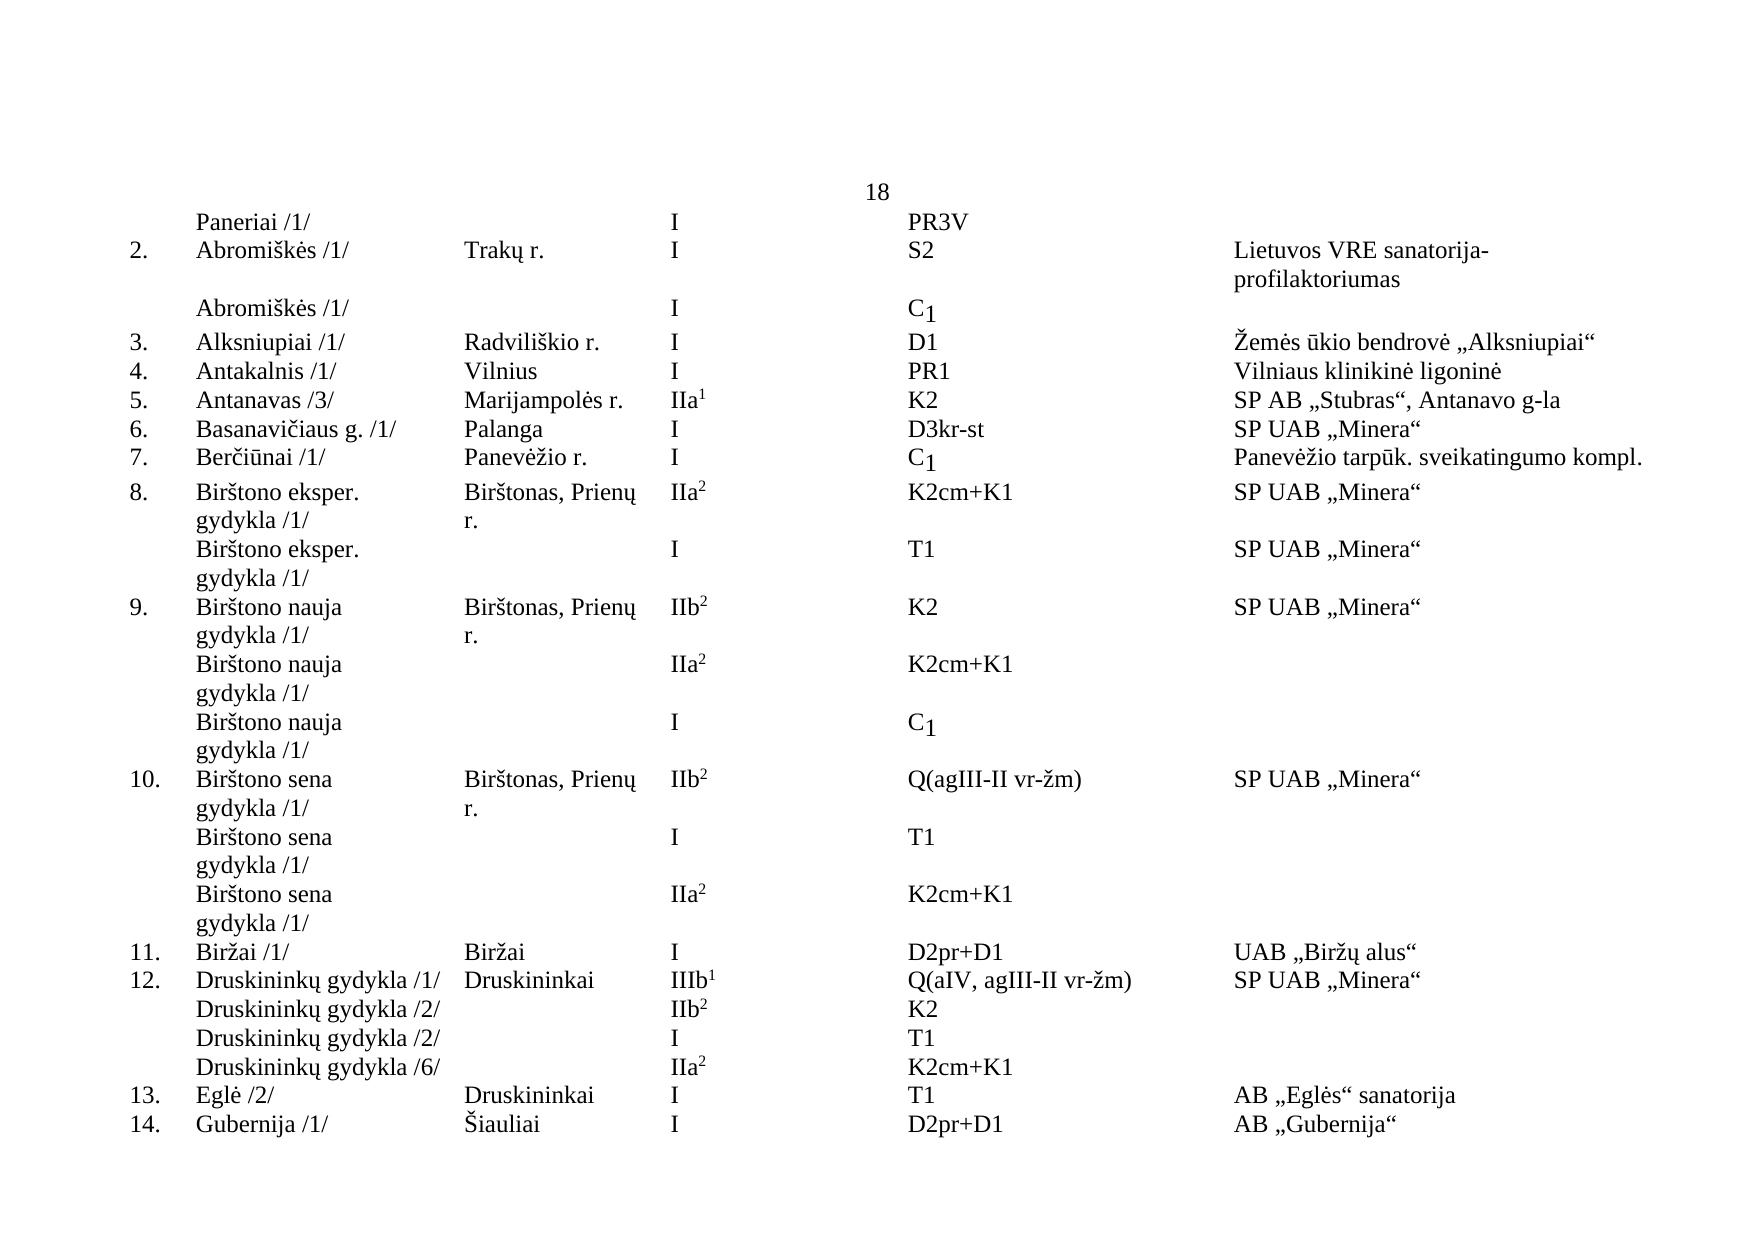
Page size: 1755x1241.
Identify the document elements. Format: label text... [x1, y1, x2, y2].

table_cell UAB „Biržų alus“ [1223, 937, 1658, 966]
table_cell Birštono sena gydykla /1/ [184, 764, 453, 822]
table_cell IIb2 [659, 994, 896, 1023]
table_cell IIa1 [659, 385, 896, 414]
table_cell [1223, 994, 1658, 1023]
table_cell Birštono nauja gydykla /1/ [184, 592, 453, 649]
table_cell Alksniupiai /1/ [184, 328, 453, 356]
table_cell [453, 707, 659, 764]
table_cell 3. [118, 328, 184, 356]
table_cell T1 [896, 1081, 1222, 1109]
table_cell Birštono sena gydykla /1/ [184, 879, 453, 937]
table_cell [453, 1023, 659, 1052]
table_cell SP UAB „Minera“ [1223, 477, 1658, 534]
table_cell [118, 879, 184, 937]
table_cell [1223, 649, 1658, 707]
table_cell Paneriai /1/ [184, 207, 453, 235]
table_cell 7. [118, 443, 184, 477]
table_cell Panevėžio tarpūk. sveikatingumo kompl. [1223, 443, 1658, 477]
table_cell Birštono nauja gydykla /1/ [184, 649, 453, 707]
table_cell 12. [118, 966, 184, 994]
table_cell [118, 534, 184, 592]
table_cell Palanga [453, 414, 659, 442]
table_cell [1223, 207, 1658, 235]
table_cell Druskininkų gydykla /1/ [184, 966, 453, 994]
table_cell [1223, 879, 1658, 937]
table_cell IIa2 [659, 879, 896, 937]
table_cell C1 [896, 443, 1222, 477]
table_cell PR3V [896, 207, 1222, 235]
table_cell [453, 534, 659, 592]
table_cell I [659, 937, 896, 966]
table_cell 4. [118, 356, 184, 385]
table_cell Gubernija /1/ [184, 1109, 453, 1138]
table_cell IIIb1 [659, 966, 896, 994]
table_cell I [659, 328, 896, 356]
table_cell 9. [118, 592, 184, 649]
table_cell SP UAB „Minera“ [1223, 592, 1658, 649]
table_cell 2. [118, 235, 184, 293]
table_cell I [659, 1081, 896, 1109]
table_cell Antanavas /3/ [184, 385, 453, 414]
table_cell K2 [896, 385, 1222, 414]
table_cell [118, 707, 184, 764]
table_cell Birštonas, Prienų r. [453, 477, 659, 534]
table_cell [1223, 1052, 1658, 1081]
table_cell SP AB „Stubras“, Antanavo g-la [1223, 385, 1658, 414]
table_cell [453, 994, 659, 1023]
table_cell Trakų r. [453, 235, 659, 293]
table_cell I [659, 414, 896, 442]
table_cell I [659, 822, 896, 879]
table_cell SP UAB „Minera“ [1223, 414, 1658, 442]
table_cell 11. [118, 937, 184, 966]
table_cell Vilniaus klinikinė ligoninė [1223, 356, 1658, 385]
table_cell 13. [118, 1081, 184, 1109]
table_cell Basanavičiaus g. /1/ [184, 414, 453, 442]
table_cell Biržai [453, 937, 659, 966]
table_cell [453, 293, 659, 327]
table_cell Druskininkai [453, 1081, 659, 1109]
table_cell Druskininkų gydykla /2/ [184, 994, 453, 1023]
table_cell IIb2 [659, 592, 896, 649]
table_cell IIa2 [659, 1052, 896, 1081]
table_cell [118, 822, 184, 879]
table_cell Šiauliai [453, 1109, 659, 1138]
table_cell Berčiūnai /1/ [184, 443, 453, 477]
table_cell D2pr+D1 [896, 1109, 1222, 1138]
table_cell Birštono eksper. gydykla /1/ [184, 477, 453, 534]
table_cell I [659, 293, 896, 327]
table_cell [453, 879, 659, 937]
table_cell [453, 207, 659, 235]
table_cell [1223, 293, 1658, 327]
table_cell Birštono sena gydykla /1/ [184, 822, 453, 879]
table_cell 14. [118, 1109, 184, 1138]
table_cell [118, 1052, 184, 1081]
table_cell D3kr-st [896, 414, 1222, 442]
table_cell Eglė /2/ [184, 1081, 453, 1109]
table_cell S2 [896, 235, 1222, 293]
table_cell [453, 1052, 659, 1081]
table_cell [118, 649, 184, 707]
table_cell [118, 207, 184, 235]
table_cell Q(aIV, agIII-II vr-žm) [896, 966, 1222, 994]
table_cell 5. [118, 385, 184, 414]
table_cell SP UAB „Minera“ [1223, 534, 1658, 592]
table_cell T1 [896, 822, 1222, 879]
table_cell I [659, 1109, 896, 1138]
table_cell Druskininkai [453, 966, 659, 994]
table_cell K2cm+K1 [896, 649, 1222, 707]
table_cell SP UAB „Minera“ [1223, 764, 1658, 822]
table_cell [118, 994, 184, 1023]
table_cell IIa2 [659, 477, 896, 534]
table_cell SP UAB „Minera“ [1223, 966, 1658, 994]
table_cell PR1 [896, 356, 1222, 385]
table_cell Birštono nauja gydykla /1/ [184, 707, 453, 764]
table_cell D2pr+D1 [896, 937, 1222, 966]
table_cell [118, 293, 184, 327]
table_cell Antakalnis /1/ [184, 356, 453, 385]
table_cell Druskininkų gydykla /2/ [184, 1023, 453, 1052]
table_cell [453, 649, 659, 707]
table_cell K2 [896, 994, 1222, 1023]
table_cell C1 [896, 293, 1222, 327]
table_cell K2cm+K1 [896, 477, 1222, 534]
table_cell 6. [118, 414, 184, 442]
table_cell Vilnius [453, 356, 659, 385]
table_cell AB „Gubernija“ [1223, 1109, 1658, 1138]
table_cell Q(agIII-II vr-žm) [896, 764, 1222, 822]
table_cell Žemės ūkio bendrovė „Alksniupiai“ [1223, 328, 1658, 356]
table_cell Birštonas, Prienų r. [453, 764, 659, 822]
table_cell K2cm+K1 [896, 879, 1222, 937]
table_cell Birštonas, Prienų r. [453, 592, 659, 649]
table_cell [1223, 707, 1658, 764]
table_cell IIa2 [659, 649, 896, 707]
table_cell Abromiškės /1/ [184, 293, 453, 327]
table_cell [1223, 1023, 1658, 1052]
table_cell AB „Eglės“ sanatorija [1223, 1081, 1658, 1109]
table_cell I [659, 356, 896, 385]
table_cell [1223, 822, 1658, 879]
table_cell D1 [896, 328, 1222, 356]
table_cell Abromiškės /1/ [184, 235, 453, 293]
table_cell I [659, 707, 896, 764]
table_cell Biržai /1/ [184, 937, 453, 966]
table_cell [118, 1023, 184, 1052]
table_cell [453, 822, 659, 879]
table_cell Druskininkų gydykla /6/ [184, 1052, 453, 1081]
table_cell 10. [118, 764, 184, 822]
table_cell I [659, 534, 896, 592]
table_cell K2 [896, 592, 1222, 649]
table_cell I [659, 235, 896, 293]
table_cell IIb2 [659, 764, 896, 822]
table_cell I [659, 1023, 896, 1052]
table_cell Radviliškio r. [453, 328, 659, 356]
table_cell C1 [896, 707, 1222, 764]
table_cell Marijampolės r. [453, 385, 659, 414]
table_cell 8. [118, 477, 184, 534]
table_cell T1 [896, 534, 1222, 592]
table_cell I [659, 443, 896, 477]
table_cell Lietuvos VRE sanatorija-profilaktoriumas [1223, 235, 1658, 293]
table_cell Panevėžio r. [453, 443, 659, 477]
table_cell I [659, 207, 896, 235]
table_cell T1 [896, 1023, 1222, 1052]
table_cell Birštono eksper. gydykla /1/ [184, 534, 453, 592]
table_cell K2cm+K1 [896, 1052, 1222, 1081]
